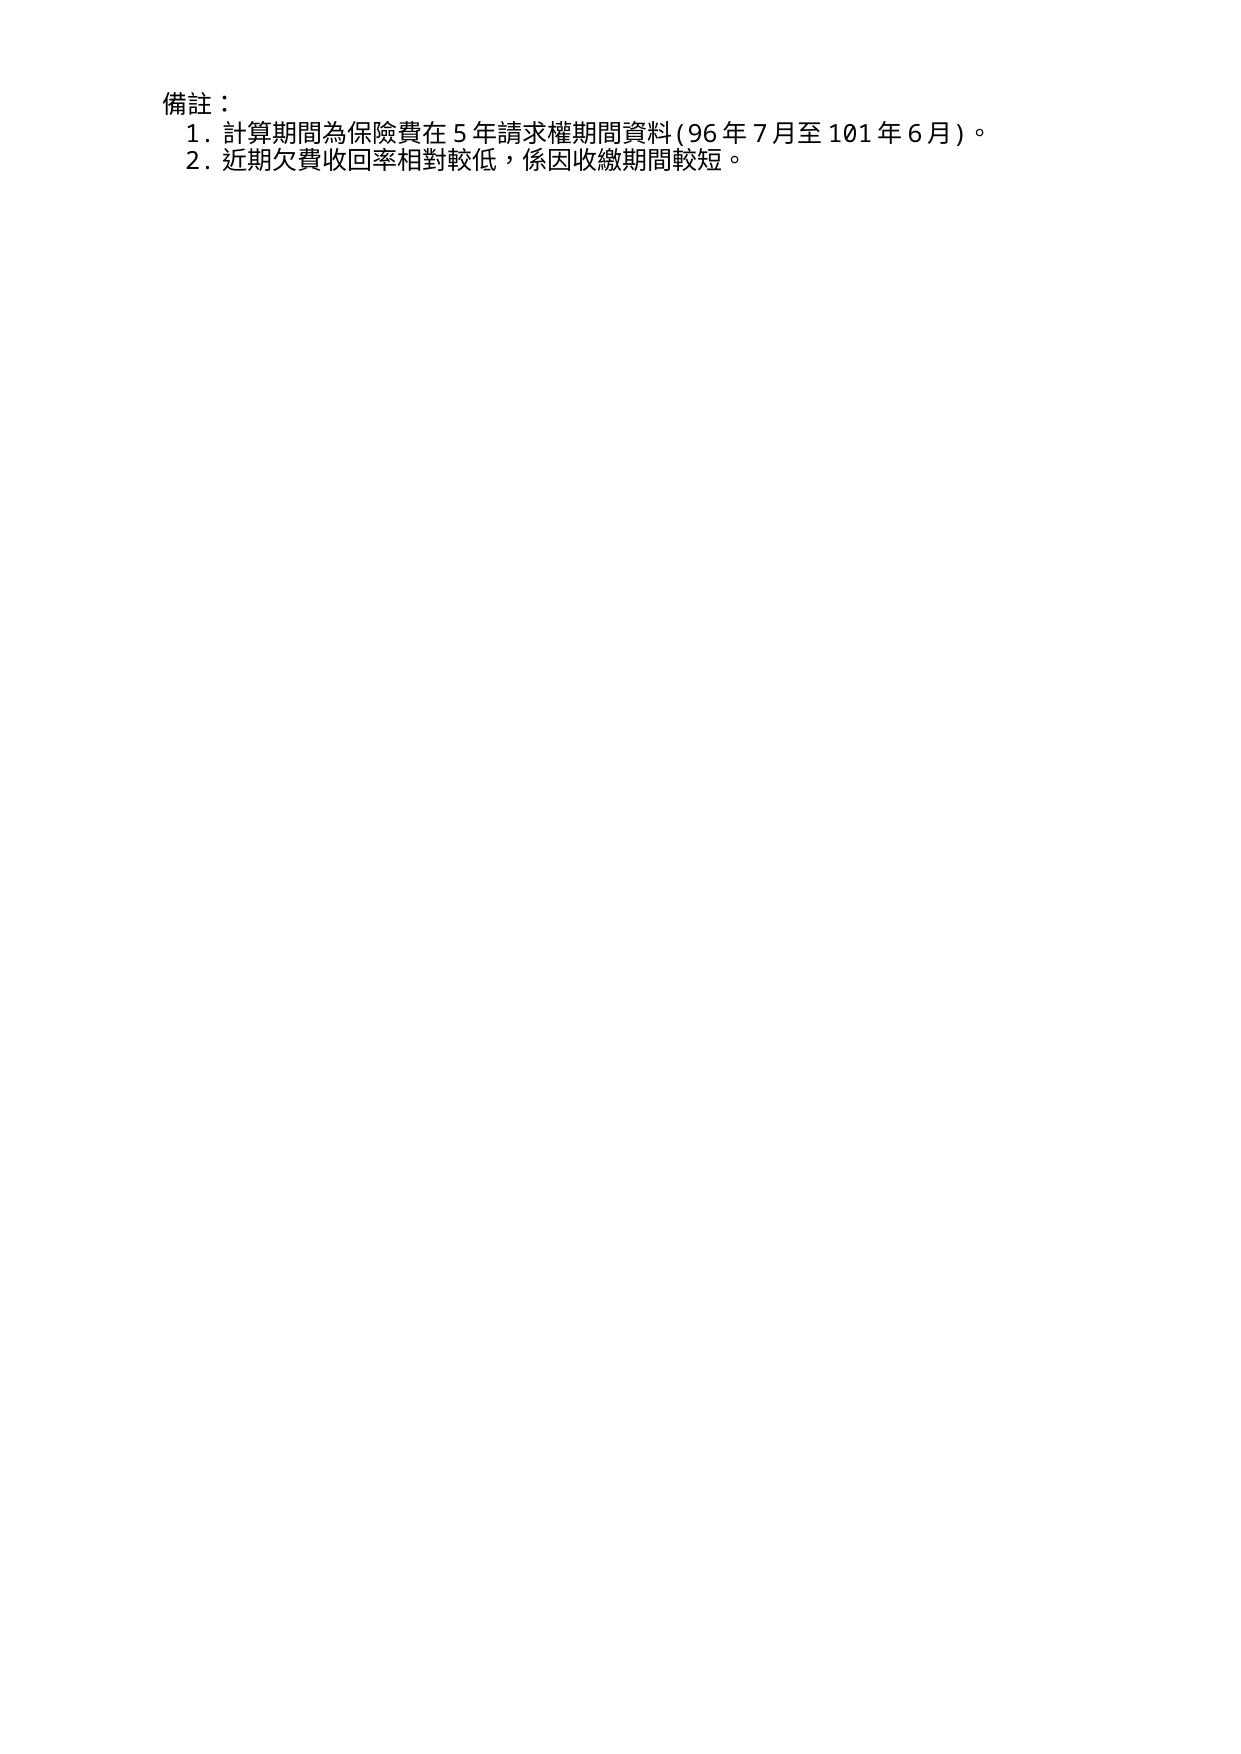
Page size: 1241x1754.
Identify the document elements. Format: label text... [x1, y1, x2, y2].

list 計算期間為保險費在5年請求權期間資料(96年7月至101年6月)。 [185, 121, 1079, 148]
list 近期欠費收回率相對較低，係因收繳期間較短。 [185, 148, 1079, 175]
text 備註： [162, 85, 1060, 121]
